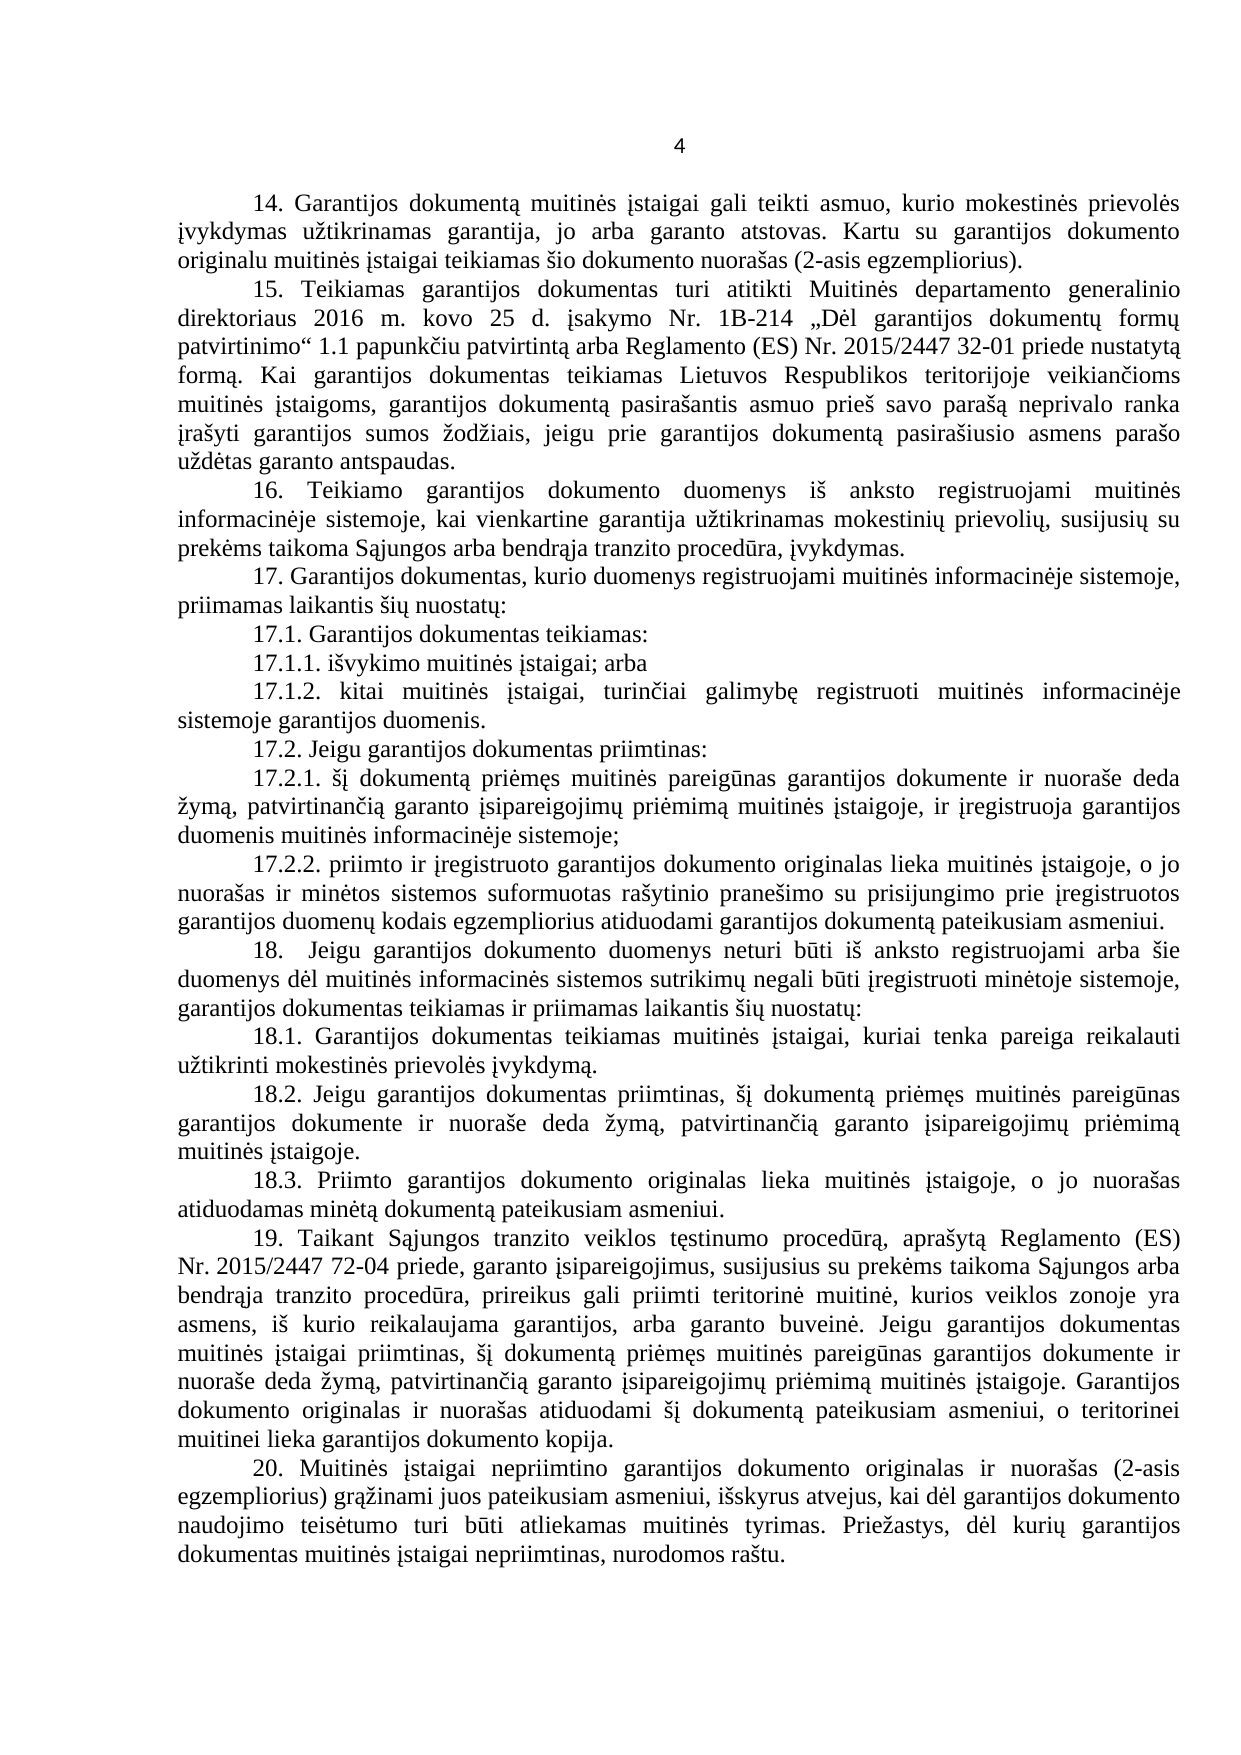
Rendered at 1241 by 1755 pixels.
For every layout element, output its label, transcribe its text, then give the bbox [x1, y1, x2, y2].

text 17.2.2. priimto ir įregistruoto garantijos dokumento originalas lieka muitinės įstaigoje, o jo nuorašas ir minėtos sistemos suformuotas rašytinio pranešimo su prisijungimo prie įregistruotos garantijos duomenų kodais egzempliorius atiduodami garantijos dokumentą pateikusiam asmeniui. [177, 849, 1181, 935]
text 16. Teikiamo garantijos dokumento duomenys iš anksto registruojami muitinės informacinėje sistemoje, kai vienkartine garantija užtikrinamas mokestinių prievolių, susijusių su prekėms taikoma Sąjungos arba bendrąja tranzito procedūra, įvykdymas. [177, 475, 1181, 561]
text 17.1.2. kitai muitinės įstaigai, turinčiai galimybę registruoti muitinės informacinėje sistemoje garantijos duomenis. [177, 676, 1181, 734]
text 18. Jeigu garantijos dokumento duomenys neturi būti iš anksto registruojami arba šie duomenys dėl muitinės informacinės sistemos sutrikimų negali būti įregistruoti minėtoje sistemoje, garantijos dokumentas teikiamas ir priimamas laikantis šių nuostatų: [177, 935, 1181, 1021]
text 17. Garantijos dokumentas, kurio duomenys registruojami muitinės informacinėje sistemoje, priimamas laikantis šių nuostatų: [177, 561, 1181, 619]
text 14. Garantijos dokumentą muitinės įstaigai gali teikti asmuo, kurio mokestinės prievolės įvykdymas užtikrinamas garantija, jo arba garanto atstovas. Kartu su garantijos dokumento originalu muitinės įstaigai teikiamas šio dokumento nuorašas (2-asis egzempliorius). [177, 188, 1181, 274]
text 18.1. Garantijos dokumentas teikiamas muitinės įstaigai, kuriai tenka pareiga reikalauti užtikrinti mokestinės prievolės įvykdymą. [177, 1021, 1181, 1079]
text 17.1.1. išvykimo muitinės įstaigai; arba [177, 648, 1181, 676]
text 17.2.1. šį dokumentą priėmęs muitinės pareigūnas garantijos dokumente ir nuoraše deda žymą, patvirtinančią garanto įsipareigojimų priėmimą muitinės įstaigoje, ir įregistruoja garantijos duomenis muitinės informacinėje sistemoje; [177, 763, 1181, 849]
text 18.2. Jeigu garantijos dokumentas priimtinas, šį dokumentą priėmęs muitinės pareigūnas garantijos dokumente ir nuoraše deda žymą, patvirtinančią garanto įsipareigojimų priėmimą muitinės įstaigoje. [177, 1079, 1181, 1165]
text 20. Muitinės įstaigai nepriimtino garantijos dokumento originalas ir nuorašas (2-asis egzempliorius) grąžinami juos pateikusiam asmeniui, išskyrus atvejus, kai dėl garantijos dokumento naudojimo teisėtumo turi būti atliekamas muitinės tyrimas. Priežastys, dėl kurių garantijos dokumentas muitinės įstaigai nepriimtinas, nurodomos raštu. [177, 1453, 1181, 1568]
text 19. Taikant Sąjungos tranzito veiklos tęstinumo procedūrą, aprašytą Reglamento (ES) Nr. 2015/2447 72-04 priede, garanto įsipareigojimus, susijusius su prekėms taikoma Sąjungos arba bendrąja tranzito procedūra, prireikus gali priimti teritorinė muitinė, kurios veiklos zonoje yra asmens, iš kurio reikalaujama garantijos, arba garanto buveinė. Jeigu garantijos dokumentas muitinės įstaigai priimtinas, šį dokumentą priėmęs muitinės pareigūnas garantijos dokumente ir nuoraše deda žymą, patvirtinančią garanto įsipareigojimų priėmimą muitinės įstaigoje. Garantijos dokumento originalas ir nuorašas atiduodami šį dokumentą pateikusiam asmeniui, o teritorinei muitinei lieka garantijos dokumento kopija. [177, 1223, 1181, 1453]
text 17.2. Jeigu garantijos dokumentas priimtinas: [177, 734, 1181, 763]
text 18.3. Priimto garantijos dokumento originalas lieka muitinės įstaigoje, o jo nuorašas atiduodamas minėtą dokumentą pateikusiam asmeniui. [177, 1165, 1181, 1223]
text 15. Teikiamas garantijos dokumentas turi atitikti Muitinės departamento generalinio direktoriaus 2016 m. kovo 25 d. įsakymo Nr. 1B-214 „Dėl garantijos dokumentų formų patvirtinimo“ 1.1 papunkčiu patvirtintą arba Reglamento (ES) Nr. 2015/2447 32-01 priede nustatytą formą. Kai garantijos dokumentas teikiamas Lietuvos Respublikos teritorijoje veikiančioms muitinės įstaigoms, garantijos dokumentą pasirašantis asmuo prieš savo parašą neprivalo ranka įrašyti garantijos sumos žodžiais, jeigu prie garantijos dokumentą pasirašiusio asmens parašo uždėtas garanto antspaudas. [177, 274, 1181, 475]
text 17.1. Garantijos dokumentas teikiamas: [177, 619, 1181, 648]
